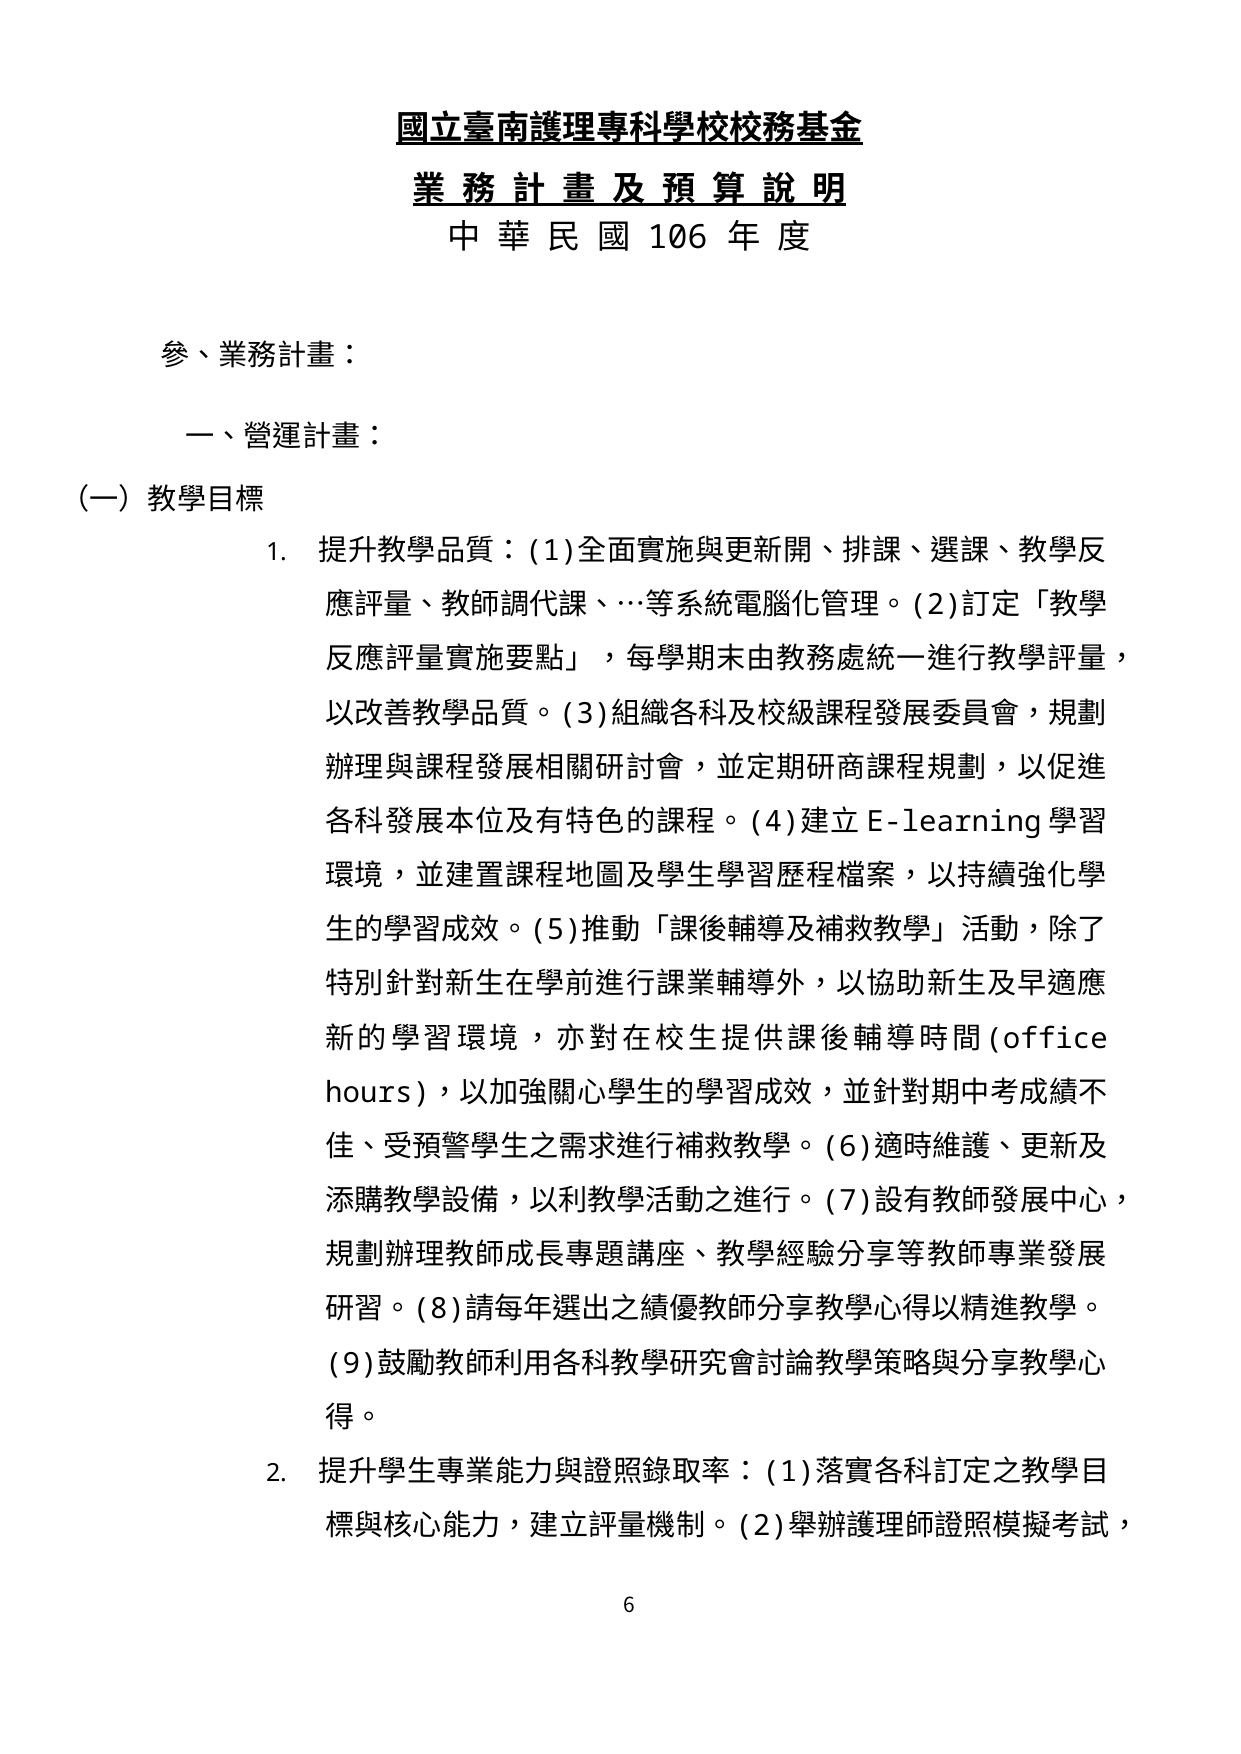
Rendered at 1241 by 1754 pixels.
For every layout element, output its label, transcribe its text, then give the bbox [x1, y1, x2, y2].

list 提升教學品質：(1)全面實施與更新開、排課、選課、教學反應評量、教師調代課、…等系統電腦化管理。(2)訂定「教學反應評量實施要點」，每學期末由教務處統一進行教學評量，以改善教學品質。(3)組織各科及校級課程發展委員會，規劃辦理與課程發展相關研討會，並定期研商課程規劃，以促進各科發展本位及有特色的課程。(4)建立E-learning學習環境，並建置課程地圖及學生學習歷程檔案，以持續強化學生的學習成效。(5)推動「課後輔導及補救教學」活動，除了特別針對新生在學前進行課業輔導外，以協助新生及早適應新的學習環境，亦對在校生提供課後輔導時間(office hours)，以加強關心學生的學習成效，並針對期中考成績不佳、受預警學生之需求進行補救教學。(6)適時維護、更新及添購教學設備，以利教學活動之進行。(7)設有教師發展中心，規劃辦理教師成長專題講座、教學經驗分享等教師專業發展研習。(8)請每年選出之績優教師分享教學心得以精進教學。(9)鼓勵教師利用各科教學研究會討論教學策略與分享教學心得。 [266, 517, 1108, 1438]
text 一、營運計畫： [185, 392, 1098, 455]
list 提升學生專業能力與證照錄取率：(1)落實各科訂定之教學目標與核心能力，建立評量機制。(2)舉辦護理師證照模擬考試，增加學生應考之自信心與規劃準備證照考試之讀書計畫。(3)規劃成立輔導小組及培訓教學助理協助課業輔導，積極激勵學生認真向學、充實讀書計畫。(4)教學設計加強協助學生連結學理與臨床之應用及技術之熟練度，以達目標。(5)開設相關推廣教育課程，輔導學生考取證照。104年應屆畢業生考取護理師證照275張，護理師證照通過率達98.92%，再次刷新本校紀錄。（6）提升學生實務能力：開設國家證照輔導相關課程，在全體教師認真輔導努力下，104年度全國技術士美容丙級技能檢定，學生美容丙級技能證照考照通過率達100%，美容乙級技能檢定考照通過率達71%；104年度老人服務事業科在校生取得老人服務相關專業證照共126張，全國技術士照顧服務員單一級技能檢定通過率100%。 [266, 1438, 1110, 1546]
text 參、業務計畫： [160, 311, 1098, 373]
text （一）教學目標 [60, 455, 1098, 517]
